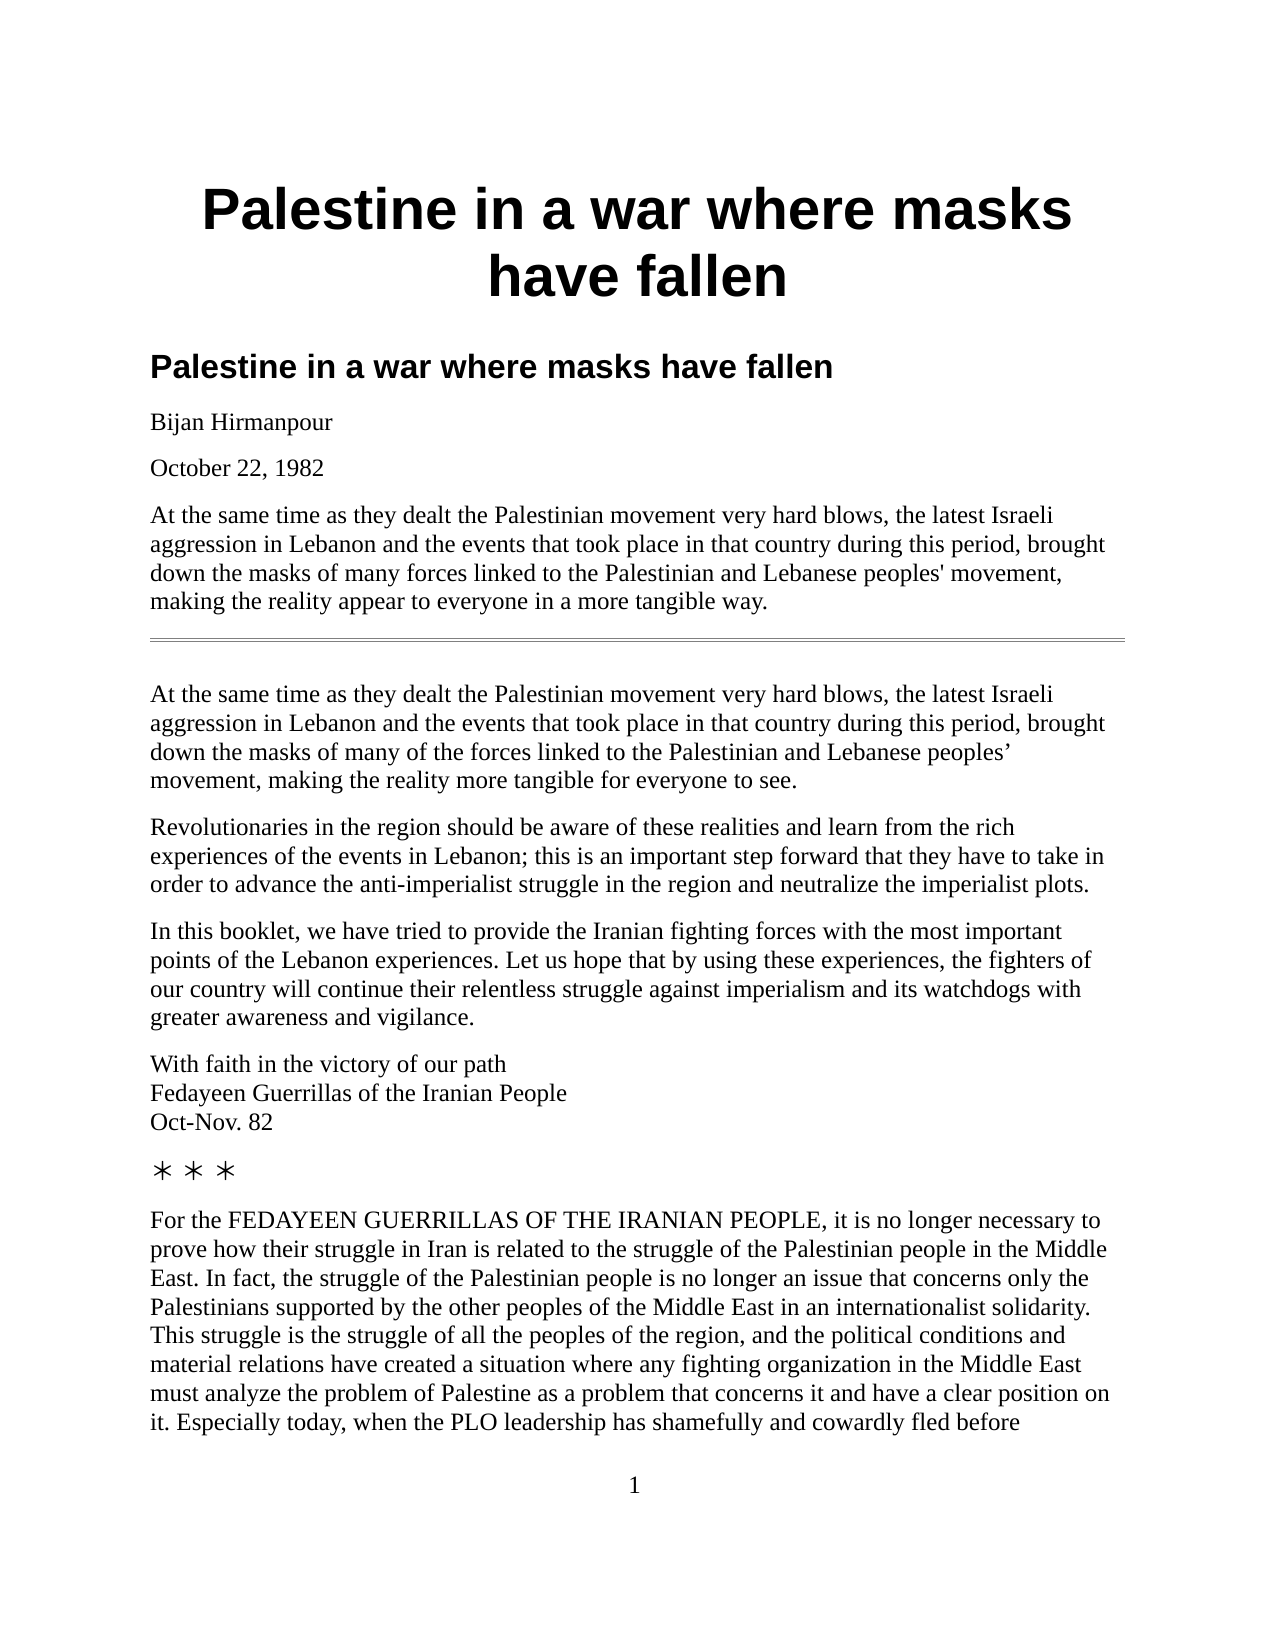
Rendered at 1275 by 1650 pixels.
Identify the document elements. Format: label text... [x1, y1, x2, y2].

text At the same time as they dealt the Palestinian movement very hard blows, the latest Israeli aggression in Lebanon and the events that took place in that country during this period, brought down the masks of many of the forces linked to the Palestinian and Lebanese peoples’ movement, making the reality more tangible for everyone to see. [150, 679, 1125, 794]
text For the FEDAYEEN GUERRILLAS OF THE IRANIAN PEOPLE, it is no longer necessary to prove how their struggle in Iran is related to the struggle of the Palestinian people in the Middle East. In fact, the struggle of the Palestinian people is no longer an issue that concerns only the Palestinians supported by the other peoples of the Middle East in an internationalist solidarity. This struggle is the struggle of all the peoples of the region, and the political conditions and material relations have created a situation where any fighting organization in the Middle East must analyze the problem of Palestine as a problem that concerns it and have a clear position on it. Especially today, when the PLO leadership has shamefully and cowardly fled before [150, 1205, 1125, 1435]
text At the same time as they dealt the Palestinian movement very hard blows, the latest Israeli aggression in Lebanon and the events that took place in that country during this period, brought down the masks of many forces linked to the Palestinian and Lebanese peoples' movement, making the reality appear to everyone in a more tangible way. [150, 500, 1125, 615]
text ＊ ＊ ＊ [150, 1153, 1125, 1187]
text In this booklet, we have tried to provide the Iranian fighting forces with the most important points of the Lebanon experiences. Let us hope that by using these experiences, the fighters of our country will continue their relentless struggle against imperialism and its watchdogs with greater awareness and vigilance. [150, 916, 1125, 1031]
text Revolutionaries in the region should be aware of these realities and learn from the rich experiences of the events in Lebanon; this is an important step forward that they have to take in order to advance the anti-imperialist struggle in the region and neutralize the imperialist plots. [150, 812, 1125, 898]
text With faith in the victory of our path Fedayeen Guerrillas of the Iranian People Oct-Nov. 82 [150, 1049, 1125, 1135]
subtitle Palestine in a war where masks have fallen [150, 347, 1125, 385]
text October 22, 1982 [150, 453, 1125, 482]
title Palestine in a war where masks have fallen [150, 175, 1125, 309]
text Bijan Hirmanpour [150, 407, 1125, 436]
